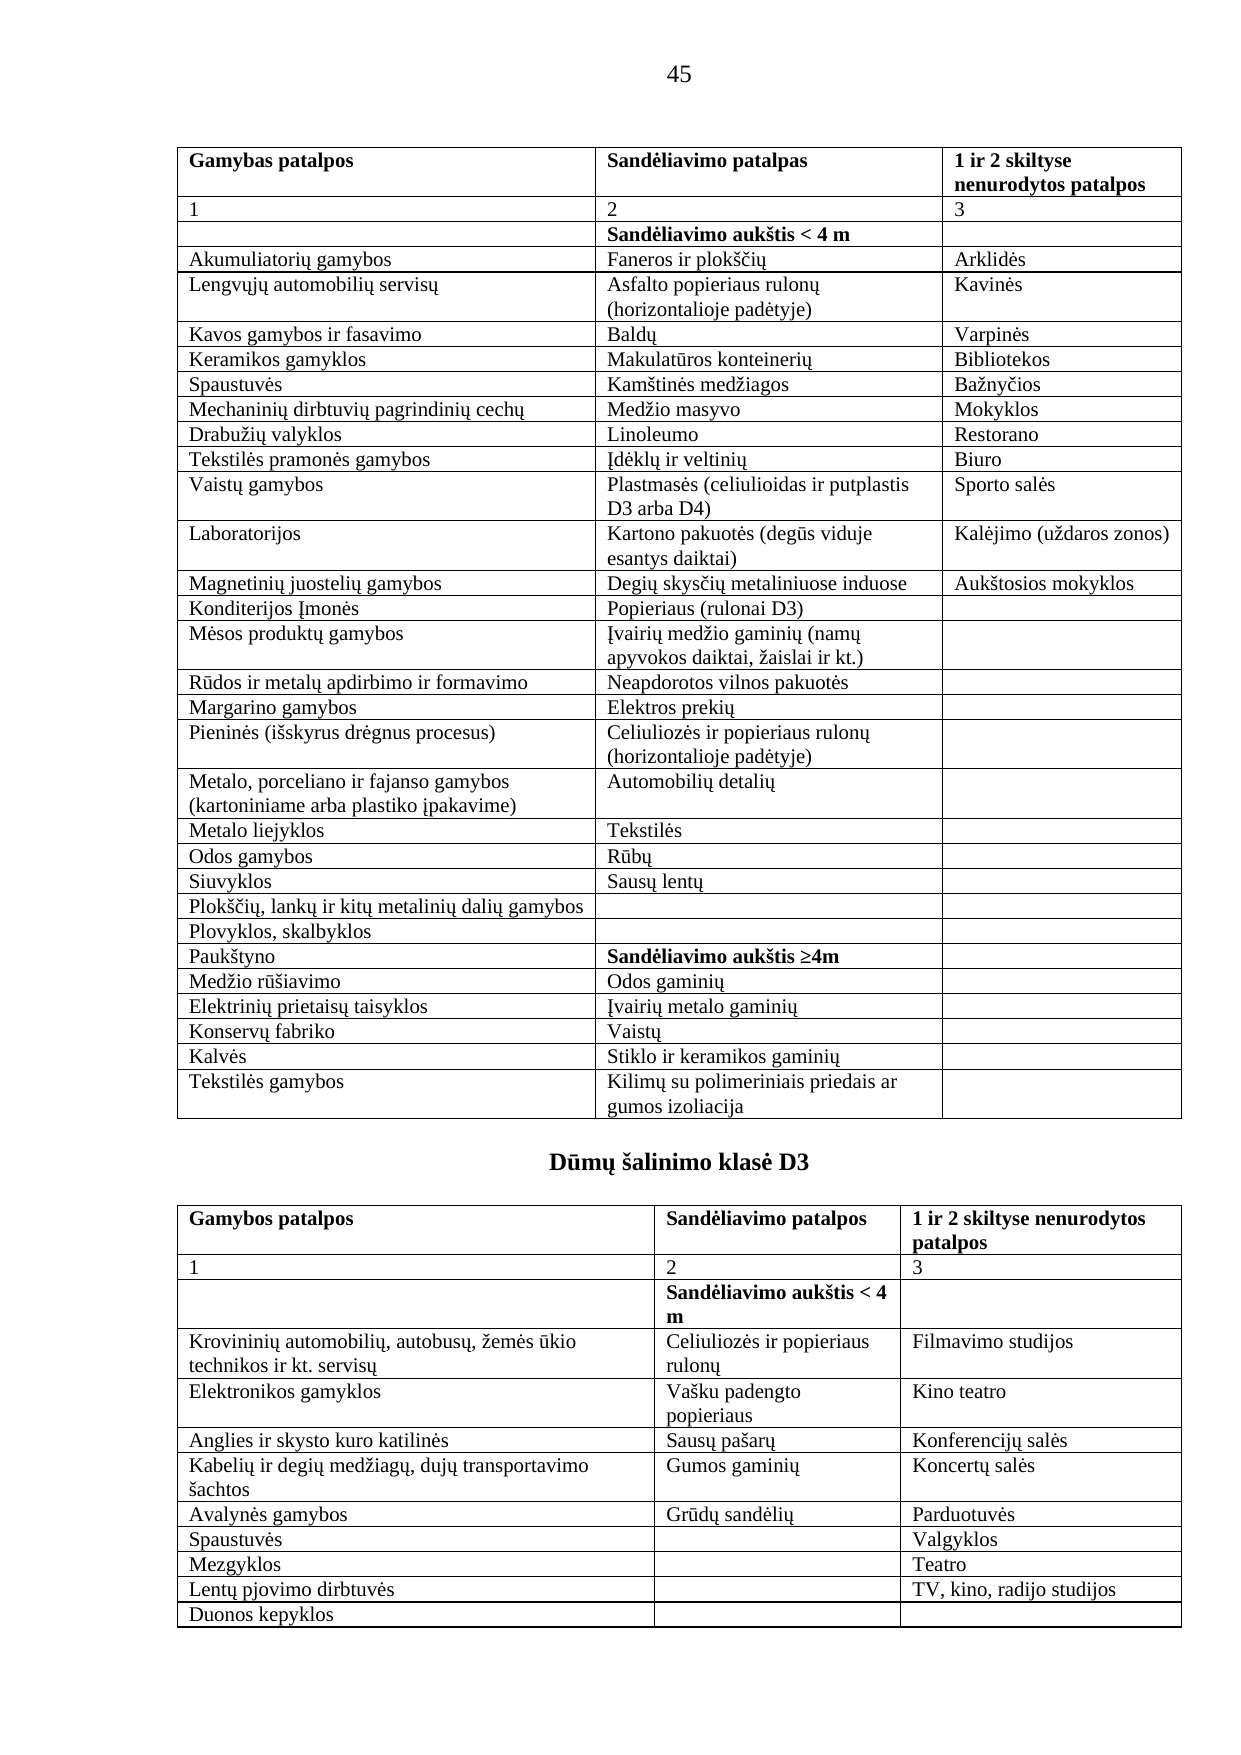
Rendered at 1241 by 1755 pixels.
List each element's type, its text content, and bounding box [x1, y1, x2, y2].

table_cell Margarino gamybos [178, 695, 595, 719]
table_cell Baldų [596, 322, 942, 346]
table_cell Tekstilės [596, 819, 942, 842]
table_header Sandėliavimo patalpas [596, 148, 942, 196]
table_cell [943, 919, 1181, 943]
table_cell [943, 222, 1181, 246]
table_cell [943, 869, 1181, 893]
table_cell [943, 670, 1181, 694]
table_cell Paukštyno [178, 944, 595, 968]
table_cell [943, 894, 1181, 918]
table_cell Lengvųjų automobilių servisų [178, 273, 595, 321]
table_cell Sausų pašarų [655, 1428, 900, 1452]
table_cell Automobilių detalių [596, 769, 942, 817]
table_cell Konservų fabriko [178, 1019, 595, 1043]
table_cell Celiuliozės ir popieriaus rulonų (horizontalioje padėtyje) [596, 720, 942, 768]
table_cell Aukštosios mokyklos [943, 571, 1181, 594]
table_cell Kalėjimo (uždaros zonos) [943, 521, 1181, 569]
table_cell 1 [178, 1255, 654, 1279]
table_cell Elektronikos gamyklos [178, 1379, 654, 1427]
table_cell Konferencijų salės [901, 1428, 1181, 1452]
table_cell [943, 621, 1181, 669]
table_cell Plokščių, lankų ir kitų metalinių dalių gamybos [178, 894, 595, 918]
table_cell [943, 969, 1181, 993]
table_cell Avalynės gamybos [178, 1502, 654, 1526]
table_cell Metalo, porceliano ir fajanso gamybos (kartoniniame arba plastiko įpakavime) [178, 769, 595, 817]
table_cell [943, 596, 1181, 620]
table_cell Rūdos ir metalų apdirbimo ir formavimo [178, 670, 595, 694]
table_cell Akumuliatorių gamybos [178, 247, 595, 271]
table_cell Odos gaminių [596, 969, 942, 993]
table_cell Teatro [901, 1552, 1181, 1576]
table_cell Kalvės [178, 1044, 595, 1068]
table_cell Medžio rūšiavimo [178, 969, 595, 993]
table_cell 2 [655, 1255, 900, 1279]
table_cell [178, 222, 595, 246]
table_cell Degių skysčių metaliniuose induose [596, 571, 942, 594]
table_cell [655, 1603, 900, 1626]
table_cell Plastmasės (celiulioidas ir putplastis D3 arba D4) [596, 472, 942, 520]
table_cell Keramikos gamyklos [178, 347, 595, 371]
table_cell Tekstilės pramonės gamybos [178, 447, 595, 471]
table_cell Elektrinių prietaisų taisyklos [178, 994, 595, 1018]
table_cell Spaustuvės [178, 372, 595, 396]
table_cell Vaistų gamybos [178, 472, 595, 520]
table_cell Linoleumo [596, 422, 942, 446]
table_cell Mezgyklos [178, 1552, 654, 1576]
table_header 1 ir 2 skiltyse nenurodytos patalpos [943, 148, 1181, 196]
table_cell Bibliotekos [943, 347, 1181, 371]
table_cell Vašku padengto popieriaus [655, 1379, 900, 1427]
table_cell [943, 1044, 1181, 1068]
table_cell [655, 1527, 900, 1551]
table_cell Kavos gamybos ir fasavimo [178, 322, 595, 346]
table_cell Metalo liejyklos [178, 819, 595, 842]
table_cell Drabužių valyklos [178, 422, 595, 446]
table_cell Mechaninių dirbtuvių pagrindinių cechų [178, 397, 595, 421]
table_cell Restorano [943, 422, 1181, 446]
table_cell Sausų lentų [596, 869, 942, 893]
table_cell 3 [901, 1255, 1181, 1279]
table_cell [655, 1577, 900, 1601]
table_cell Neapdorotos vilnos pakuotės [596, 670, 942, 694]
table_cell Celiuliozės ir popieriaus rulonų [655, 1329, 900, 1377]
table_cell Spaustuvės [178, 1527, 654, 1551]
table_cell Medžio masyvo [596, 397, 942, 421]
table_cell Kabelių ir degių medžiagų, dujų transportavimo šachtos [178, 1453, 654, 1501]
table_cell Įvairių medžio gaminių (namų apyvokos daiktai, žaislai ir kt.) [596, 621, 942, 669]
table_cell Varpinės [943, 322, 1181, 346]
table_cell Popieriaus (rulonai D3) [596, 596, 942, 620]
table_cell Odos gamybos [178, 844, 595, 868]
table_cell Krovininių automobilių, autobusų, žemės ūkio technikos ir kt. servisų [178, 1329, 654, 1377]
table_cell Vaistų [596, 1019, 942, 1043]
table_cell Magnetinių juostelių gamybos [178, 571, 595, 594]
table_cell [943, 819, 1181, 842]
table_cell Įvairių metalo gaminių [596, 994, 942, 1018]
table_cell [943, 720, 1181, 768]
table_cell Kavinės [943, 273, 1181, 321]
table_cell Elektros prekių [596, 695, 942, 719]
table_cell Sporto salės [943, 472, 1181, 520]
table_cell [943, 1019, 1181, 1043]
table_cell Gumos gaminių [655, 1453, 900, 1501]
table_cell [901, 1280, 1181, 1328]
table_cell 1 [178, 197, 595, 221]
table_cell Sandėliavimo aukštis ≥4m [596, 944, 942, 968]
table_cell Rūbų [596, 844, 942, 868]
table_cell [178, 1280, 654, 1328]
table_cell Mokyklos [943, 397, 1181, 421]
table_cell 2 [596, 197, 942, 221]
table_cell [655, 1552, 900, 1576]
table_cell TV, kino, radijo studijos [901, 1577, 1181, 1601]
table_cell Biuro [943, 447, 1181, 471]
table_cell [596, 919, 942, 943]
table_cell Siuvyklos [178, 869, 595, 893]
table_cell Anglies ir skysto kuro katilinės [178, 1428, 654, 1452]
table_cell [943, 695, 1181, 719]
table_cell Mėsos produktų gamybos [178, 621, 595, 669]
table_cell Plovyklos, skalbyklos [178, 919, 595, 943]
table_cell Pieninės (išskyrus drėgnus procesus) [178, 720, 595, 768]
table_cell [596, 894, 942, 918]
table_cell [943, 844, 1181, 868]
table_cell Bažnyčios [943, 372, 1181, 396]
table_cell 3 [943, 197, 1181, 221]
table_cell Sandėliavimo aukštis < 4 m [655, 1280, 900, 1328]
table_cell Lentų pjovimo dirbtuvės [178, 1577, 654, 1601]
table_cell Kilimų su polimeriniais priedais ar gumos izoliacija [596, 1070, 942, 1118]
table_cell Grūdų sandėlių [655, 1502, 900, 1526]
table_cell Asfalto popieriaus rulonų (horizontalioje padėtyje) [596, 273, 942, 321]
table_header Sandėliavimo patalpos [655, 1206, 900, 1254]
table_cell Stiklo ir keramikos gaminių [596, 1044, 942, 1068]
table_cell Duonos kepyklos [178, 1603, 654, 1626]
table_cell Kartono pakuotės (degūs viduje esantys daiktai) [596, 521, 942, 569]
table_cell Laboratorijos [178, 521, 595, 569]
table_cell Makulatūros konteinerių [596, 347, 942, 371]
table_cell [943, 994, 1181, 1018]
table_cell [943, 944, 1181, 968]
table_cell Parduotuvės [901, 1502, 1181, 1526]
table_header 1 ir 2 skiltyse nenurodytos patalpos [901, 1206, 1181, 1254]
table_cell Valgyklos [901, 1527, 1181, 1551]
table_cell Koncertų salės [901, 1453, 1181, 1501]
table_cell Tekstilės gamybos [178, 1070, 595, 1118]
table_cell [943, 1070, 1181, 1118]
text Dūmų šalinimo klasė D3 [177, 1147, 1181, 1176]
table_cell Sandėliavimo aukštis < 4 m [596, 222, 942, 246]
table_cell Arklidės [943, 247, 1181, 271]
table_cell Konditerijos Įmonės [178, 596, 595, 620]
table_header Gamybos patalpos [178, 1206, 654, 1254]
table_cell Filmavimo studijos [901, 1329, 1181, 1377]
table_cell Kamštinės medžiagos [596, 372, 942, 396]
table_header Gamybas patalpos [178, 148, 595, 196]
table_cell Įdėklų ir veltinių [596, 447, 942, 471]
table_cell Kino teatro [901, 1379, 1181, 1427]
table_cell [943, 769, 1181, 817]
table_cell [901, 1603, 1181, 1626]
table_cell Faneros ir plokščių [596, 247, 942, 271]
